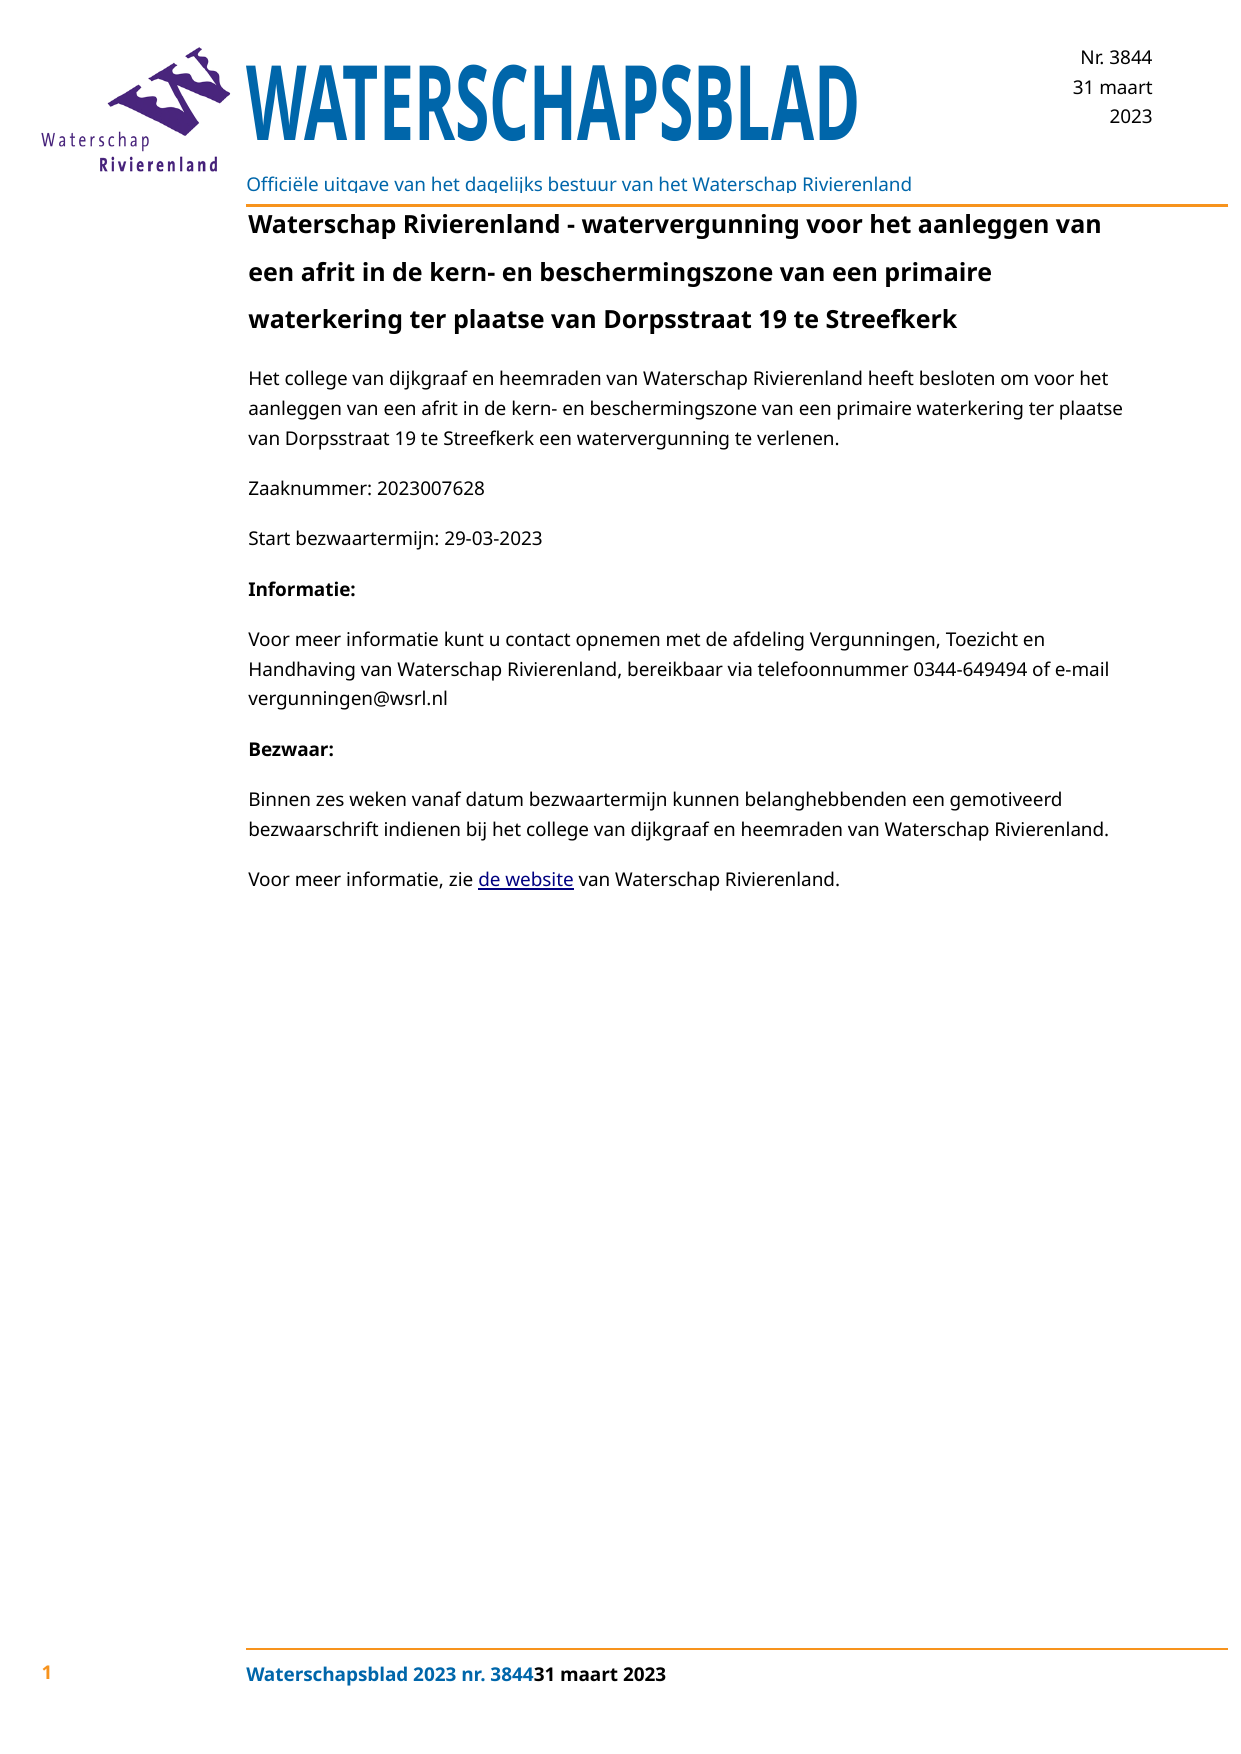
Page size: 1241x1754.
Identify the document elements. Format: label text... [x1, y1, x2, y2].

text Het college van dijkgraaf en heemraden van Waterschap Rivierenland heeft besloten om voor het aanleggen van een afrit in de kern- en beschermingszone van een primaire waterkering ter plaatse van Dorpsstraat 19 te Streefkerk een watervergunning te verlenen. [248, 366, 1152, 450]
text Informatie: [248, 576, 1152, 602]
text Voor meer informatie, zie de website van Waterschap Rivierenland. [248, 866, 1152, 892]
text Waterschap Rivierenland - watervergunning voor het aanleggen van een afrit in de kern- en beschermingszone van een primaire waterkering ter plaatse van Dorpsstraat 19 te Streefkerk [248, 207, 1152, 336]
text Binnen zes weken vanaf datum bezwaartermijn kunnen belanghebbenden een gemotiveerd bezwaarschrift indienen bij het college van dijkgraaf en heemraden van Waterschap Rivierenland. [248, 786, 1152, 842]
text Start bezwaartermijn: 29-03-2023 [248, 526, 1152, 551]
text Zaaknummer: 2023007628 [248, 475, 1152, 501]
text Voor meer informatie kunt u contact opnemen met de afdeling Vergunningen, Toezicht en Handhaving van Waterschap Rivierenland, bereikbaar via telefoonnummer 0344-649494 of e-mail vergunningen@wsrl.nl [248, 626, 1152, 711]
text Bezwaar: [248, 736, 1152, 762]
picture [41, 47, 231, 172]
